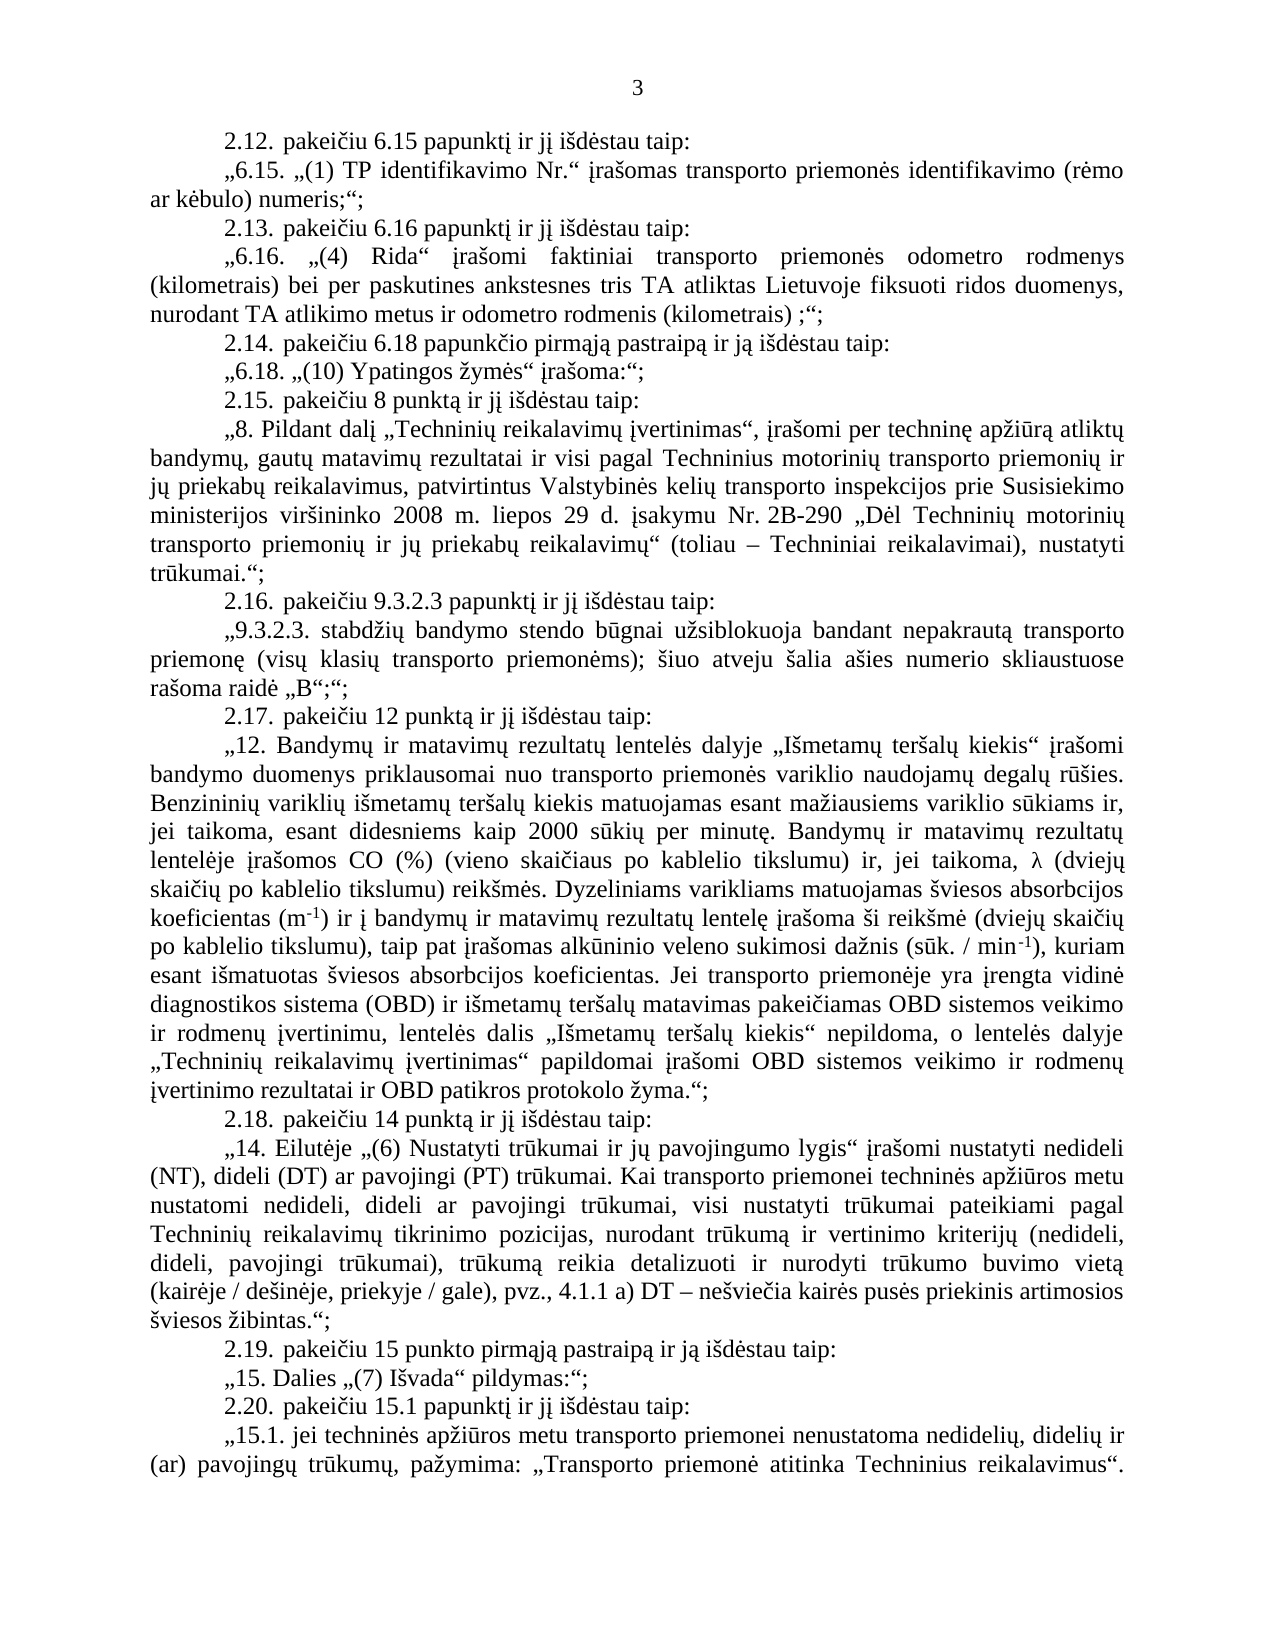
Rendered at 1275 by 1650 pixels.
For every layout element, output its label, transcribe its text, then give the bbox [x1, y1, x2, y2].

text „6.18. „(10) Ypatingos žymės“ įrašoma:“; [150, 356, 1125, 385]
text „15. Dalies „(7) Išvada“ pildymas:“; [150, 1363, 1125, 1391]
text „9.3.2.3. stabdžių bandymo stendo būgnai užsiblokuoja bandant nepakrautą transporto priemonę (visų klasių transporto priemonėms); šiuo atveju šalia ašies numerio skliaustuose rašoma raidė „B“;“; [150, 615, 1125, 701]
text 2.14. pakeičiu 6.18 papunkčio pirmąją pastraipą ir ją išdėstau taip: [150, 328, 1125, 356]
text „14. Eilutėje „(6) Nustatyti trūkumai ir jų pavojingumo lygis“ įrašomi nustatyti nedideli (NT), dideli (DT) ar pavojingi (PT) trūkumai. Kai transporto priemonei techninės apžiūros metu nustatomi nedideli, dideli ar pavojingi trūkumai, visi nustatyti trūkumai pateikiami pagal Techninių reikalavimų tikrinimo pozicijas, nurodant trūkumą ir vertinimo kriterijų (nedideli, dideli, pavojingi trūkumai), trūkumą reikia detalizuoti ir nurodyti trūkumo buvimo vietą (kairėje / dešinėje, priekyje / gale), pvz., 4.1.1 a) DT – nešviečia kairės pusės priekinis artimosios šviesos žibintas.“; [150, 1133, 1125, 1334]
text 2.16. pakeičiu 9.3.2.3 papunktį ir jį išdėstau taip: [150, 586, 1125, 615]
text 2.15. pakeičiu 8 punktą ir jį išdėstau taip: [150, 385, 1125, 414]
text 2.20. pakeičiu 15.1 papunktį ir jį išdėstau taip: [150, 1391, 1125, 1420]
text „6.15. „(1) TP identifikavimo Nr.“ įrašomas transporto priemonės identifikavimo (rėmo ar kėbulo) numeris;“; [150, 155, 1125, 213]
text 2.18. pakeičiu 14 punktą ir jį išdėstau taip: [150, 1104, 1125, 1133]
text 2.19. pakeičiu 15 punkto pirmąją pastraipą ir ją išdėstau taip: [150, 1334, 1125, 1363]
text 2.13. pakeičiu 6.16 papunktį ir jį išdėstau taip: [150, 213, 1125, 241]
text 2.12. pakeičiu 6.15 papunktį ir jį išdėstau taip: [150, 126, 1125, 155]
text „6.16. „(4) Rida“ įrašomi faktiniai transporto priemonės odometro rodmenys (kilometrais) bei per paskutines ankstesnes tris TA atliktas Lietuvoje fiksuoti ridos duomenys, nurodant TA atlikimo metus ir odometro rodmenis (kilometrais) ;“; [150, 241, 1125, 328]
text 2.17. pakeičiu 12 punktą ir jį išdėstau taip: [150, 701, 1125, 730]
text „15.1. jei techninės apžiūros metu transporto priemonei nenustatoma nedidelių, didelių ir (ar) pavojingų trūkumų, pažymima: „Transporto priemonė atitinka Techninius reikalavimus“. [150, 1420, 1125, 1478]
text „12. Bandymų ir matavimų rezultatų lentelės dalyje „Išmetamų teršalų kiekis“ įrašomi bandymo duomenys priklausomai nuo transporto priemonės variklio naudojamų degalų rūšies. Benzininių variklių išmetamų teršalų kiekis matuojamas esant mažiausiems variklio sūkiams ir, jei taikoma, esant didesniems kaip 2000 sūkių per minutę. Bandymų ir matavimų rezultatų lentelėje įrašomos CO (%) (vieno skaičiaus po kablelio tikslumu) ir, jei taikoma, λ (dviejų skaičių po kablelio tikslumu) reikšmės. Dyzeliniams varikliams matuojamas šviesos absorbcijos koeficientas (m-1) ir į bandymų ir matavimų rezultatų lentelę įrašoma ši reikšmė (dviejų skaičių po kablelio tikslumu), taip pat įrašomas alkūninio veleno sukimosi dažnis (sūk. / min-1), kuriam esant išmatuotas šviesos absorbcijos koeficientas. Jei transporto priemonėje yra įrengta vidinė diagnostikos sistema (OBD) ir išmetamų teršalų matavimas pakeičiamas OBD sistemos veikimo ir rodmenų įvertinimu, lentelės dalis „Išmetamų teršalų kiekis“ nepildoma, o lentelės dalyje „Techninių reikalavimų įvertinimas“ papildomai įrašomi OBD sistemos veikimo ir rodmenų įvertinimo rezultatai ir OBD patikros protokolo žyma.“; [150, 730, 1125, 1104]
text „8. Pildant dalį „Techninių reikalavimų įvertinimas“, įrašomi per techninę apžiūrą atliktų bandymų, gautų matavimų rezultatai ir visi pagal Techninius motorinių transporto priemonių ir jų priekabų reikalavimus, patvirtintus Valstybinės kelių transporto inspekcijos prie Susisiekimo ministerijos viršininko 2008 m. liepos 29 d. įsakymu Nr. 2B-290 „Dėl Techninių motorinių transporto priemonių ir jų priekabų reikalavimų“ (toliau – Techniniai reikalavimai), nustatyti trūkumai.“; [150, 414, 1125, 586]
